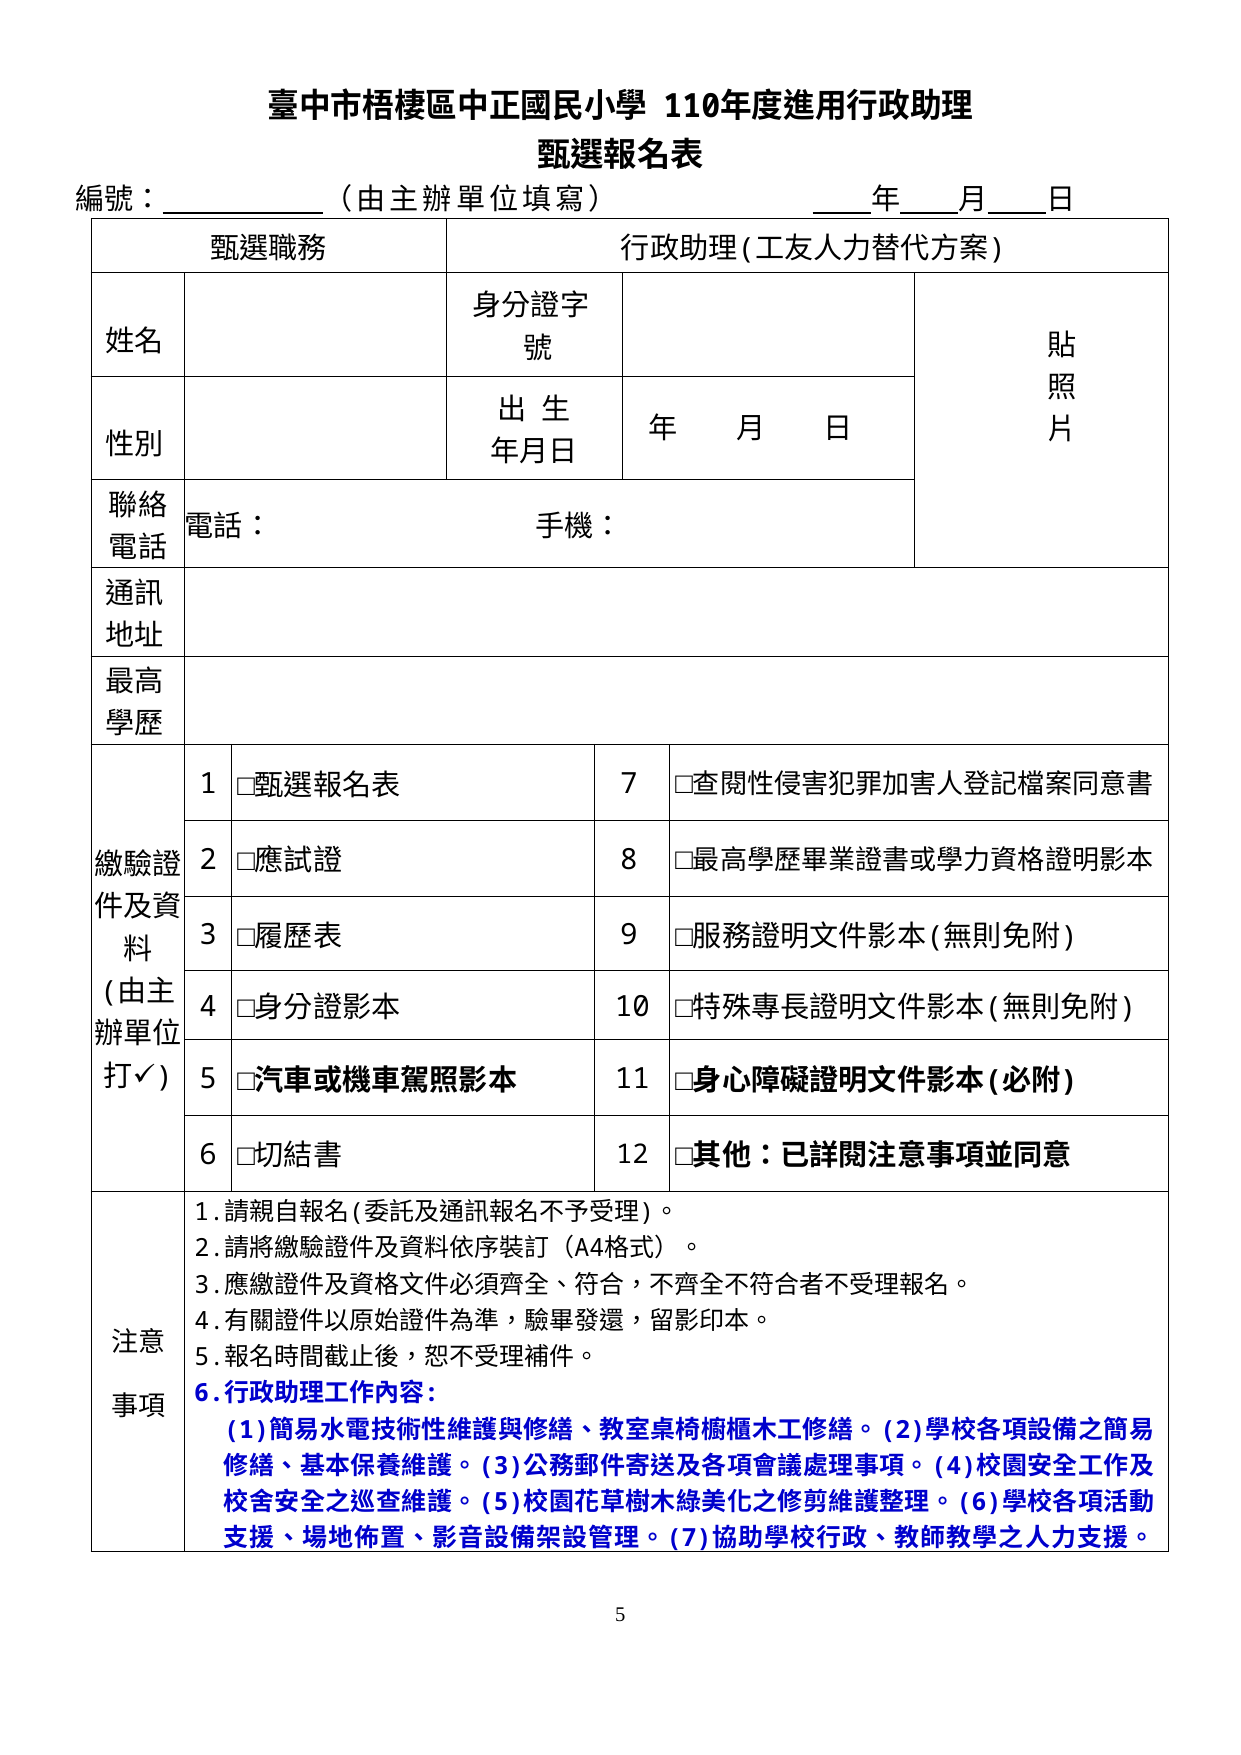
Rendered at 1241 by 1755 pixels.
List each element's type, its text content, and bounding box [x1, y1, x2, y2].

table_cell 最高學歷 [92, 657, 184, 744]
table_cell [185, 568, 1168, 656]
table_cell [623, 377, 636, 479]
table_cell [185, 657, 1168, 744]
table_cell 貼照片 [915, 273, 1168, 567]
table_cell 電話： [185, 480, 446, 567]
table_cell 1 [185, 745, 231, 820]
table_cell □履歷表 [232, 897, 594, 970]
table_cell 2 [185, 821, 231, 896]
table_cell 性別 [92, 377, 184, 479]
table_cell 注意 事項 [92, 1192, 184, 1551]
table_header 行政助理(工友人力替代方案) [447, 219, 1168, 272]
table_cell 手機： [446, 480, 636, 567]
table_cell [185, 377, 446, 479]
table_cell 姓名 [92, 273, 184, 376]
table_cell [623, 273, 914, 376]
table_cell □查閱性侵害犯罪加害人登記檔案同意書 [670, 745, 1168, 820]
table_cell 月 [707, 377, 794, 479]
table_cell □身心障礙證明文件影本(必附) [670, 1040, 1168, 1115]
table_cell 5 [185, 1040, 231, 1115]
table_cell 7 [595, 745, 669, 820]
table_cell □服務證明文件影本(無則免附) [670, 897, 1168, 970]
table_cell 繳驗證件及資料 (由主辦單位打) [92, 745, 184, 1191]
table_cell [185, 273, 446, 376]
table_cell [794, 480, 914, 567]
table_cell □切結書 [232, 1116, 594, 1191]
table_cell 4 [185, 971, 231, 1039]
text 甄選報名表 [190, 128, 1051, 176]
table_cell 聯絡電話 [92, 480, 184, 567]
table_cell 1.請親自報名(委託及通訊報名不予受理)。 2.請將繳驗證件及資料依序裝訂（A4格式）。 3.應繳證件及資格文件必須齊全、符合，不齊全不符合者不受理報名。 4.有關證件以原始證件為準，驗畢發還，留影印本。 5.報名時間截止後，恕不受理補件。 6.行政助理工作內容: (1)簡易水電技術性維護與修繕、教室桌椅櫥櫃木工修繕。(2)學校各項設備之簡易修繕、基本保養維護。(3)公務郵件寄送及各項會議處理事項。(4)校園安全工作及校舍安全之巡查維護。(5)校園花草樹木綠美化之修剪維護整理。(6)學校各項活動支援、場地佈置、影音設備架設管理。(7)協助學校行政、教師教學之人力支援。(8)協助簡易採購事務。(9)其他臨時交辦事項。 [185, 1192, 1168, 1551]
table_cell [707, 480, 794, 567]
table_cell □汽車或機車駕照影本 [232, 1040, 594, 1115]
table_cell 出 生 年月日 [447, 377, 622, 479]
table_cell 6 [185, 1116, 231, 1191]
table_cell 通訊地址 [92, 568, 184, 656]
table_cell 10 [595, 971, 669, 1039]
table_cell □最高學歷畢業證書或學力資格證明影本 [670, 821, 1168, 896]
subtitle 編號： （由主辦單位填寫） 年 月 日 [75, 176, 1224, 218]
table_cell 12 [595, 1116, 669, 1191]
table_cell □應試證 [232, 821, 594, 896]
table_cell 8 [595, 821, 669, 896]
table_cell 11 [595, 1040, 669, 1115]
table_cell 日 [794, 377, 914, 479]
table_cell □身分證影本 [232, 971, 594, 1039]
table_cell 年 [636, 377, 707, 479]
table_cell 身分證字號 [447, 273, 622, 376]
table_cell □其他：已詳閱注意事項並同意 [670, 1116, 1168, 1191]
table_cell [636, 480, 707, 567]
table_cell □特殊專長證明文件影本(無則免附) [670, 971, 1168, 1039]
table_cell 3 [185, 897, 231, 970]
text 臺中市梧棲區中正國民小學 110年度進用行政助理 [190, 79, 1050, 128]
table_cell □甄選報名表 [232, 745, 594, 820]
table_cell 9 [595, 897, 669, 970]
table_header 甄選職務 [92, 219, 446, 272]
